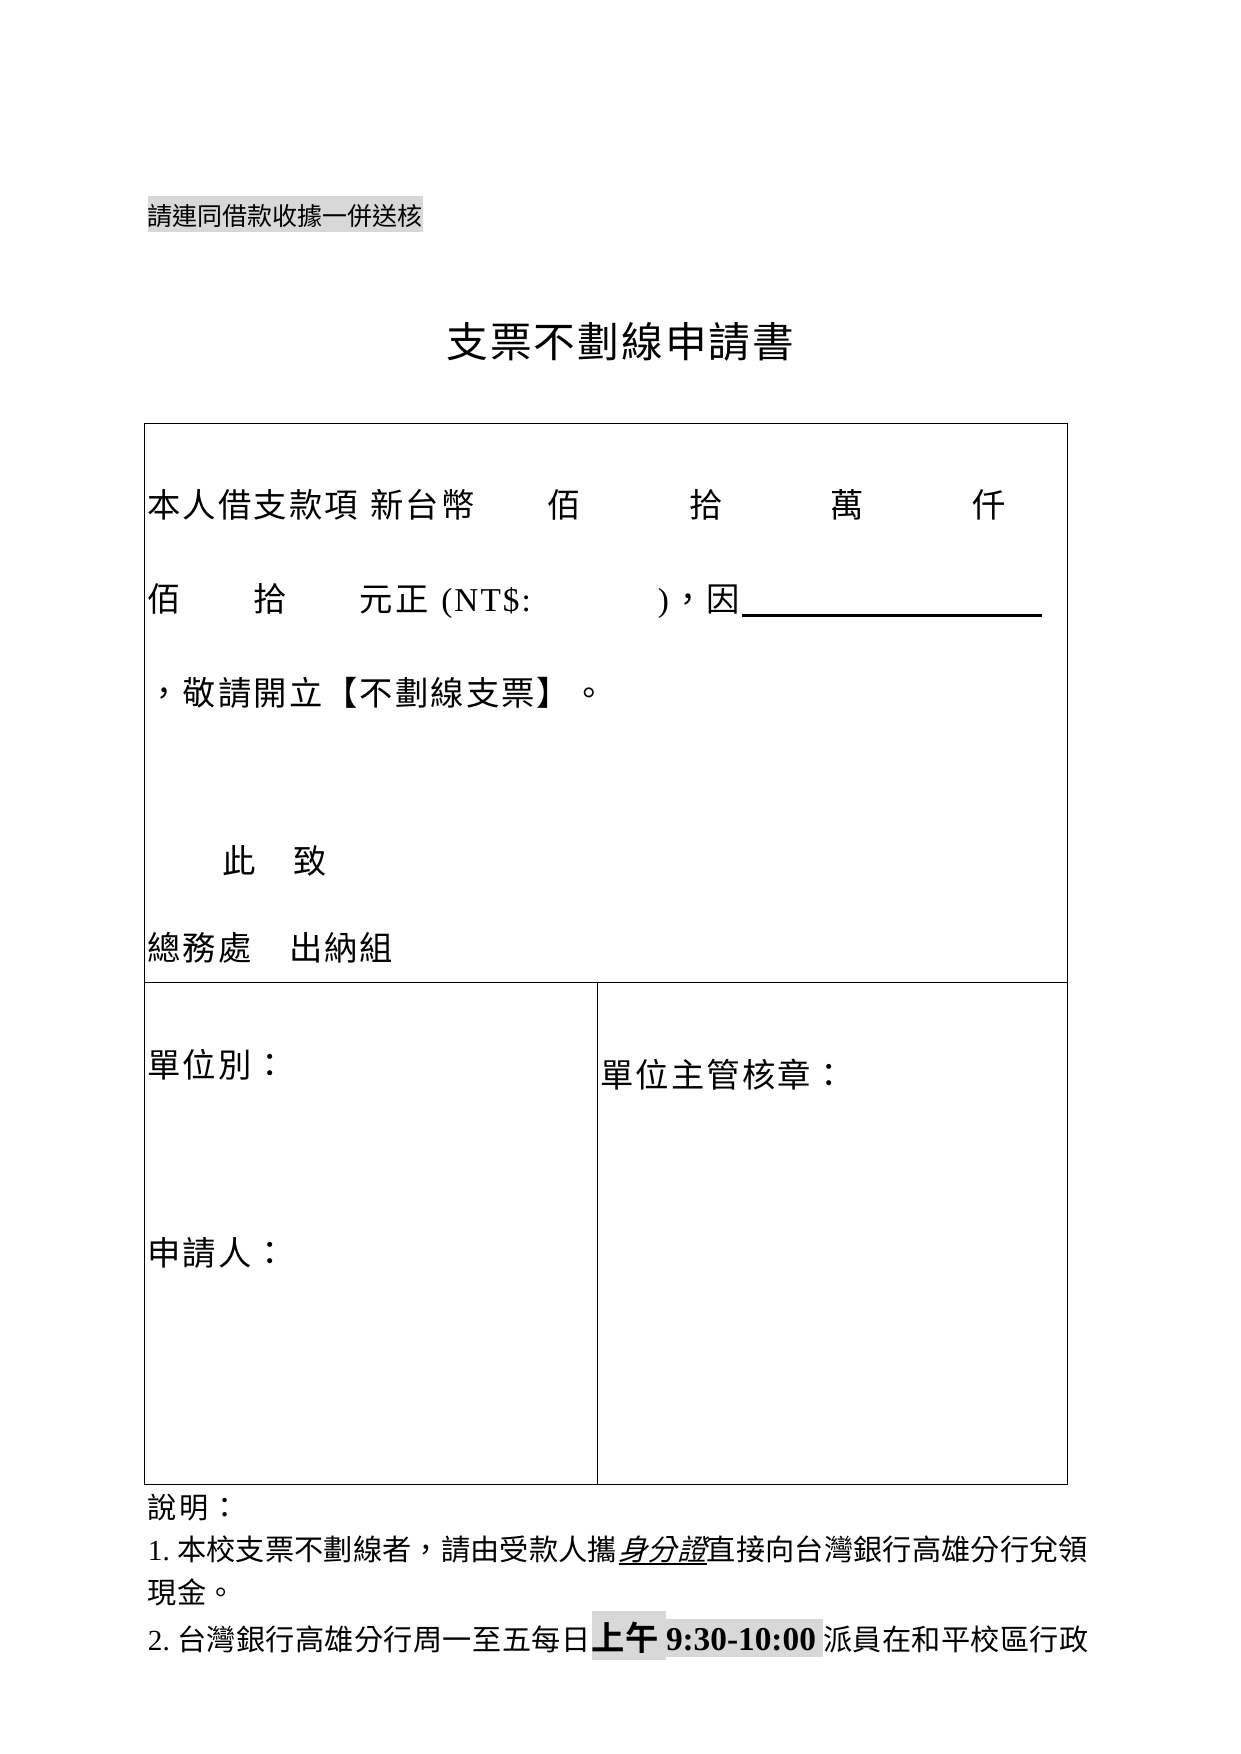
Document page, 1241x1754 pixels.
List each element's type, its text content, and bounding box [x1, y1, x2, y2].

table_cell 單位主管核章： [598, 983, 1067, 1483]
text 說明： [148, 1484, 1089, 1527]
text 支票不劃線申請書 [148, 297, 1092, 360]
text 請連同借款收據一併送核 [148, 172, 1092, 235]
table_cell 單位別： 申請人： [145, 983, 597, 1483]
table_header 本人借支款項 新台幣 佰 拾 萬 仟 佰 拾 元正 (NT$: )，因 ，敬請開立【不劃線支票】。 此 致 總務處 出納組 [145, 424, 1067, 982]
list 本校支票不劃線者，請由受款人攜身分證直接向台灣銀行高雄分行兌領現金。 [148, 1527, 1089, 1611]
list 台灣銀行高雄分行周一至五每日上午9:30-10:00派員在和平校區行政 [148, 1611, 1089, 1660]
